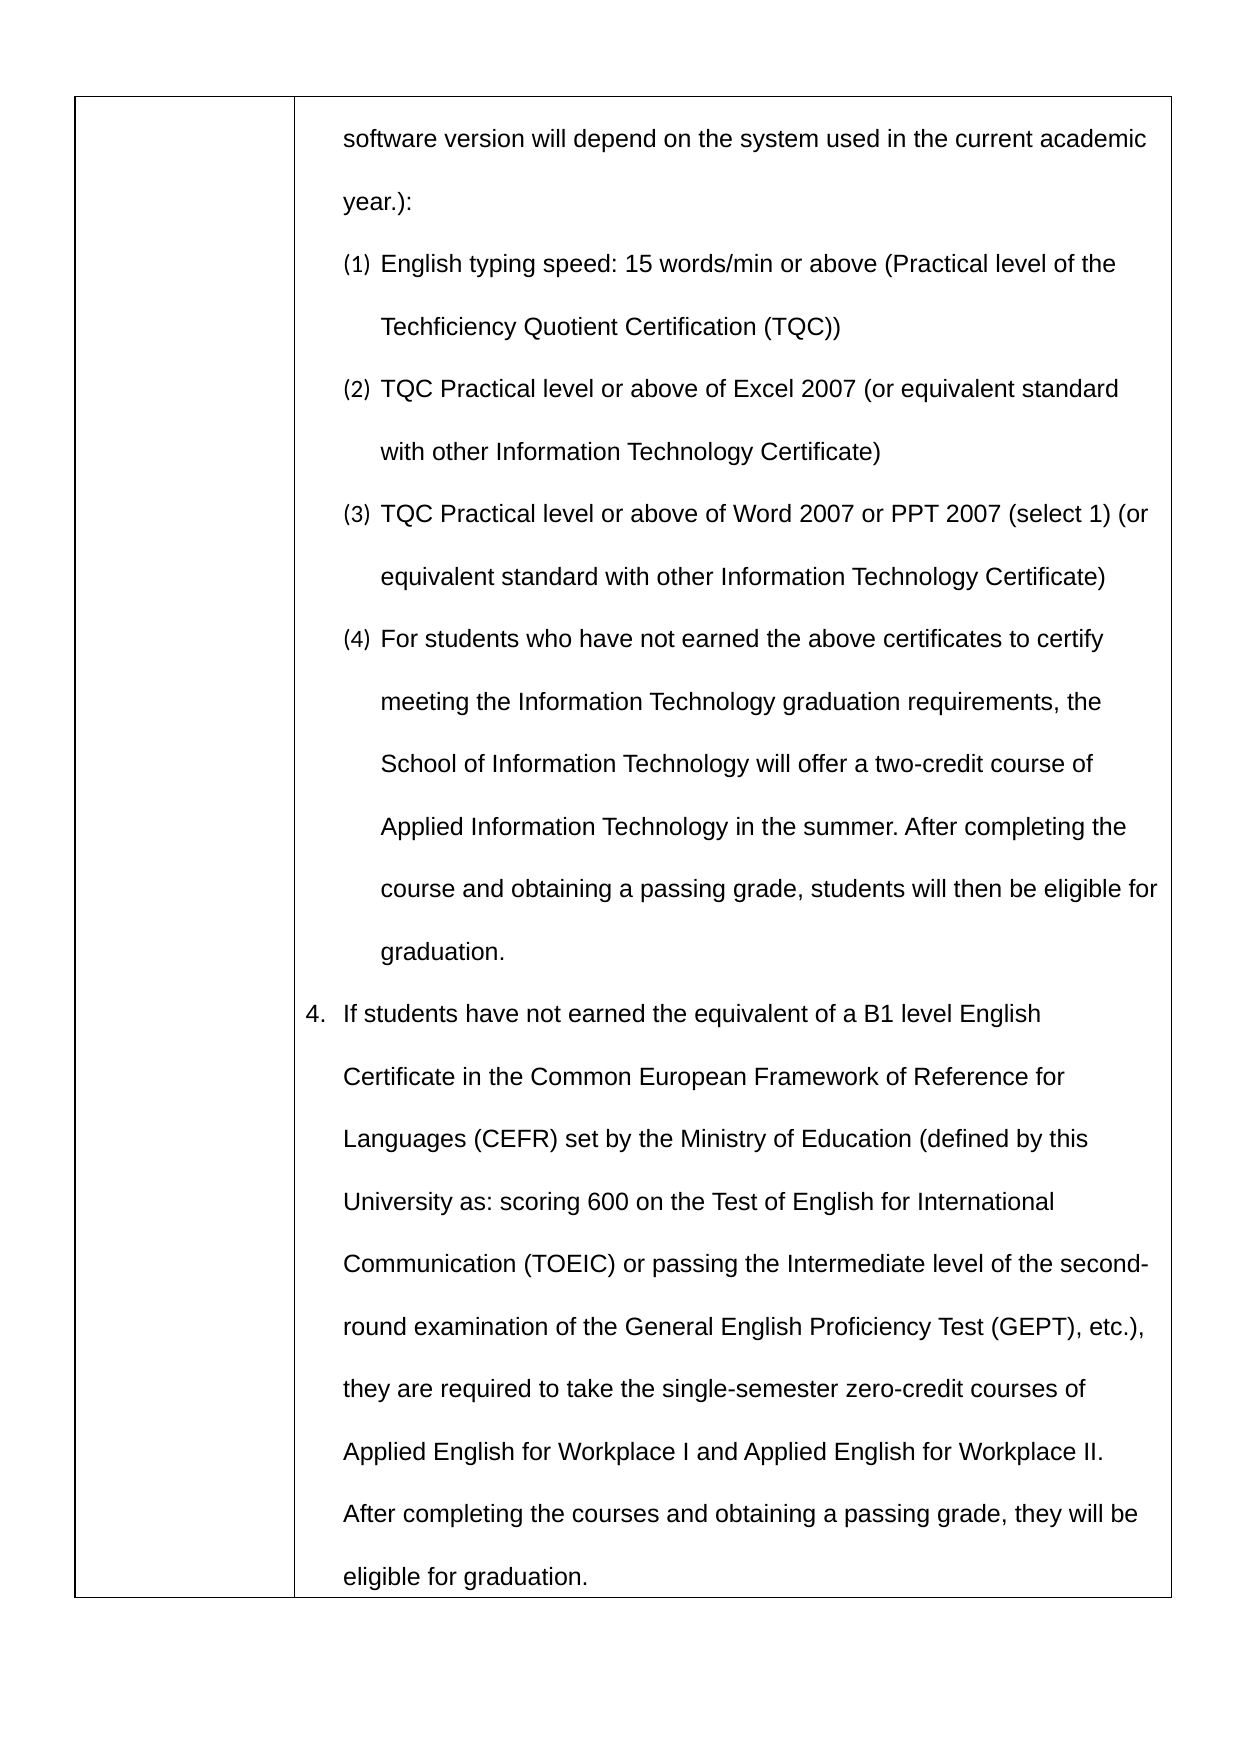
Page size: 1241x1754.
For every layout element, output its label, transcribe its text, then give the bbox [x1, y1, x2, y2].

table_cell [76, 97, 294, 1597]
table_cell Students who entered in and since the 2020-21 academic year need to complete at least 12 General Education course credits. General Education courses are divided into three areas: Humanities, Social Science, and Natural Science. Each area is divided into two subcategories: core and extended. Students need to take 1 two-credit course in both of the subcategories within each area to be eligible for graduation. Only 12 course credits will be counted toward graduation. Additional course credits earned in General Education courses are not counted toward graduation. First-year undergraduate students (including first-year returning students) who entered in 2020-21 academic year need to complete Service Learning to be eligible for graduation. Students can select either course-based or recognition-based Service Learning and need to complete at least 16 hours of service learning, 2 hours of on-campus service learning-related seminar, 2 reflection reports, and attend 1 Reflection Activity or Achievement Presentation. The newly added elective courses in this academic year can be applied retroactively to students who entered from 2020 academic year. The requirements of the Information Technology are as follows (Exact software version will depend on the system used in the current academic year.): English typing speed: 15 words/min or above (Practical level of the Techficiency Quotient Certification (TQC)) TQC Practical level or above of Excel 2007 (or equivalent standard with other Information Technology Certificate) TQC Practical level or above of Word 2007 or PPT 2007 (select 1) (or equivalent standard with other Information Technology Certificate) For students who have not earned the above certificates to certify meeting the Information Technology graduation requirements, the School of Information Technology will offer a two-credit course of Applied Information Technology in the summer. After completing the course and obtaining a passing grade, students will then be eligible for graduation. If students have not earned the equivalent of a B1 level English Certificate in the Common European Framework of Reference for Languages (CEFR) set by the Ministry of Education (defined by this University as: scoring 600 on the Test of English for International Communication (TOEIC) or passing the Intermediate level of the second-round examination of the General English Proficiency Test (GEPT), etc.), they are required to take the single-semester zero-credit courses of Applied English for Workplace I and Applied English for Workplace II. After completing the courses and obtaining a passing grade, they will be eligible for graduation. In accordance with the General Provisions for Study, undergraduate students need to satisfactorily complete Service Learning, meet the university-wide basic competencies of English, Information Technology, Chinese, and Sports, and pass the core competencies of their department to be eligible for graduation. [295, 97, 1171, 1597]
